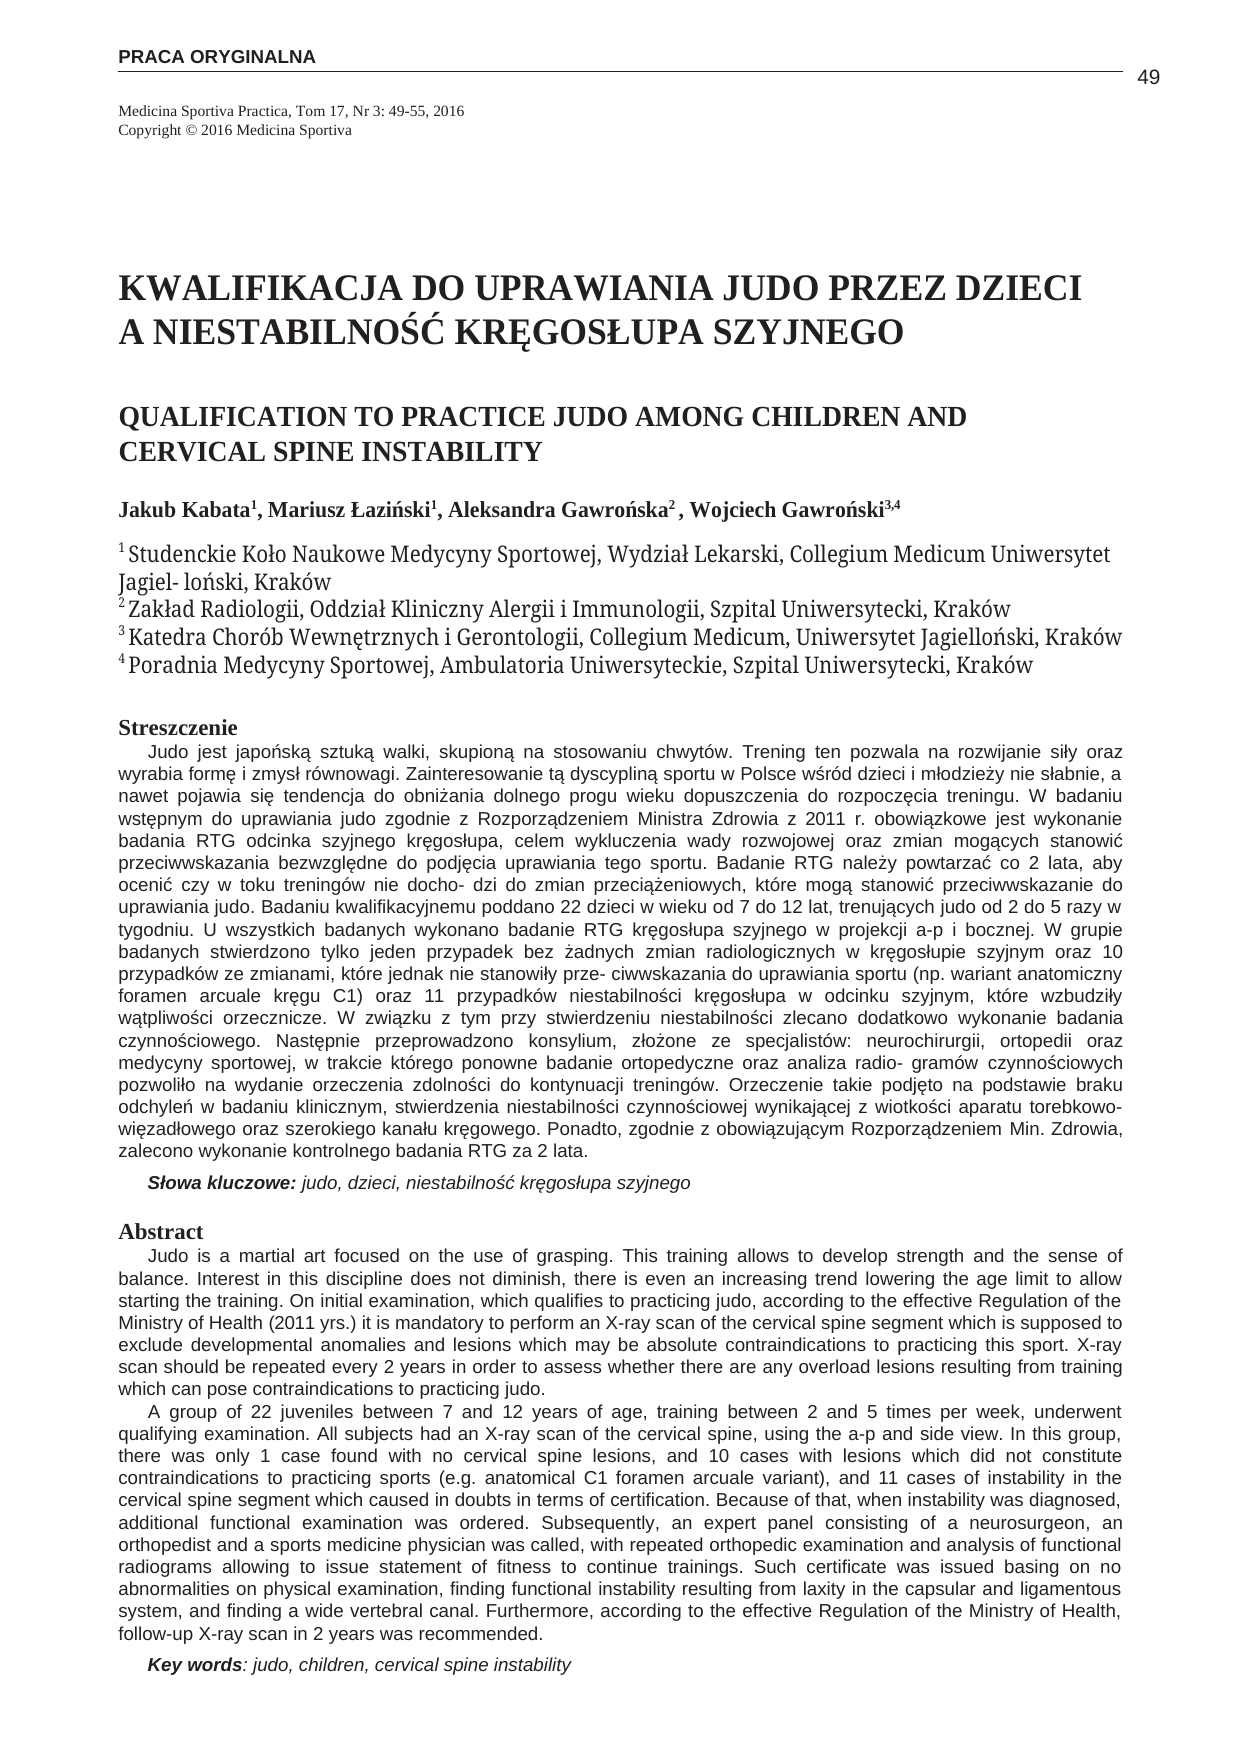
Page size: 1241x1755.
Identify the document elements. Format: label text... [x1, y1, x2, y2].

text Medicina Sportiva Practica, Tom 17, Nr 3: 49-55, 2016 Copyright © 2016 Medicina Sportiva [118, 102, 526, 138]
text KWALIFIKACJA DO UPRAWIANIA JUDO PRZEZ DZIECI A NIESTABILNOŚĆ KRĘGOSŁUPA SZYJNEGO [118, 265, 1085, 353]
text QUALIFICATION TO PRACTICE JUDO AMONG CHILDREN AND CERVICAL SPINE INSTABILITY [118, 399, 1085, 467]
text PRACA ORYGINALNA [118, 48, 1172, 67]
text 1 Studenckie Koło Naukowe Medycyny Sportowej, Wydział Lekarski, Collegium Medicum Uniwersytet Jagiel- loński, Kraków [118, 541, 1125, 596]
text A group of 22 juveniles between 7 and 12 years of age, training between 2 and 5 times per week, underwent qualifying examination. All subjects had an X-ray scan of the cervical spine, using the a-p and side view. In this group, there was only 1 case found with no cervical spine lesions, and 10 cases with lesions which did not constitute contraindications to practicing sports (e.g. anatomical C1 foramen arcuale variant), and 11 cases of instability in the cervical spine segment which caused in doubts in terms of certification. Because of that, when instability was diagnosed, additional functional examination was ordered. Subsequently, an expert panel consisting of a neurosurgeon, an orthopedist and a sports medicine physician was called, with repeated orthopedic examination and analysis of functional radiograms allowing to issue statement of fitness to continue trainings. Such certificate was issued basing on no abnormalities on physical examination, finding functional instability resulting from laxity in the capsular and ligamentous system, and finding a wide vertebral canal. Furthermore, according to the effective Regulation of the Ministry of Health, follow-up X-ray scan in 2 years was recommended. [118, 1401, 1123, 1644]
text Słowa kluczowe: judo, dzieci, niestabilność kręgosłupa szyjnego [147, 1171, 1172, 1193]
text 4 Poradnia Medycyny Sportowej, Ambulatoria Uniwersyteckie, Szpital Uniwersytecki, Kraków [118, 650, 1172, 679]
text Judo is a martial art focused on the use of grasping. This training allows to develop strength and the sense of balance. Interest in this discipline does not diminish, there is even an increasing trend lowering the age limit to allow starting the training. On initial examination, which qualifies to practicing judo, according to the effective Regulation of the Ministry of Health (2011 yrs.) it is mandatory to perform an X-ray scan of the cervical spine segment which is supposed to exclude developmental anomalies and lesions which may be absolute contraindications to practicing this sport. X-ray scan should be repeated every 2 years in order to assess whether there are any overload lesions resulting from training which can pose contraindications to practicing judo. [118, 1245, 1123, 1400]
text 49 [106, 67, 1160, 89]
text 3 Katedra Chorób Wewnętrznych i Gerontologii, Collegium Medicum, Uniwersytet Jagielloński, Kraków [118, 623, 1172, 650]
subtitle Jakub Kabata1, Mariusz Łaziński1, Aleksandra Gawrońska2 , Wojciech Gawroński3,4 [118, 496, 1172, 522]
text 2 Zakład Radiologii, Oddział Kliniczny Alergii i Immunologii, Szpital Uniwersytecki, Kraków [118, 596, 1172, 623]
text Key words: judo, children, cervical spine instability [147, 1653, 1172, 1675]
text Judo jest japońską sztuką walki, skupioną na stosowaniu chwytów. Trening ten pozwala na rozwijanie siły oraz wyrabia formę i zmysł równowagi. Zainteresowanie tą dyscypliną sportu w Polsce wśród dzieci i młodzieży nie słabnie, a nawet pojawia się tendencja do obniżania dolnego progu wieku dopuszczenia do rozpoczęcia treningu. W badaniu wstępnym do uprawiania judo zgodnie z Rozporządzeniem Ministra Zdrowia z 2011 r. obowiązkowe jest wykonanie badania RTG odcinka szyjnego kręgosłupa, celem wykluczenia wady rozwojowej oraz zmian mogących stanowić przeciwwskazania bezwzględne do podjęcia uprawiania tego sportu. Badanie RTG należy powtarzać co 2 lata, aby ocenić czy w toku treningów nie docho- dzi do zmian przeciążeniowych, które mogą stanowić przeciwwskazanie do uprawiania judo. Badaniu kwalifikacyjnemu poddano 22 dzieci w wieku od 7 do 12 lat, trenujących judo od 2 do 5 razy w tygodniu. U wszystkich badanych wykonano badanie RTG kręgosłupa szyjnego w projekcji a-p i bocznej. W grupie badanych stwierdzono tylko jeden przypadek bez żadnych zmian radiologicznych w kręgosłupie szyjnym oraz 10 przypadków ze zmianami, które jednak nie stanowiły prze- ciwwskazania do uprawiania sportu (np. wariant anatomiczny foramen arcuale kręgu C1) oraz 11 przypadków niestabilności kręgosłupa w odcinku szyjnym, które wzbudziły wątpliwości orzecznicze. W związku z tym przy stwierdzeniu niestabilności zlecano dodatkowo wykonanie badania czynnościowego. Następnie przeprowadzono konsylium, złożone ze specjalistów: neurochirurgii, ortopedii oraz medycyny sportowej, w trakcie którego ponowne badanie ortopedyczne oraz analiza radio- gramów czynnościowych pozwoliło na wydanie orzeczenia zdolności do kontynuacji treningów. Orzeczenie takie podjęto na podstawie braku odchyleń w badaniu klinicznym, stwierdzenia niestabilności czynnościowej wynikającej z wiotkości aparatu torebkowo-więzadłowego oraz szerokiego kanału kręgowego. Ponadto, zgodnie z obowiązującym Rozporządzeniem Min. Zdrowia, zalecono wykonanie kontrolnego badania RTG za 2 lata. [118, 741, 1123, 1162]
subtitle Abstract [118, 1219, 1172, 1245]
subtitle Streszczenie [118, 714, 1172, 741]
